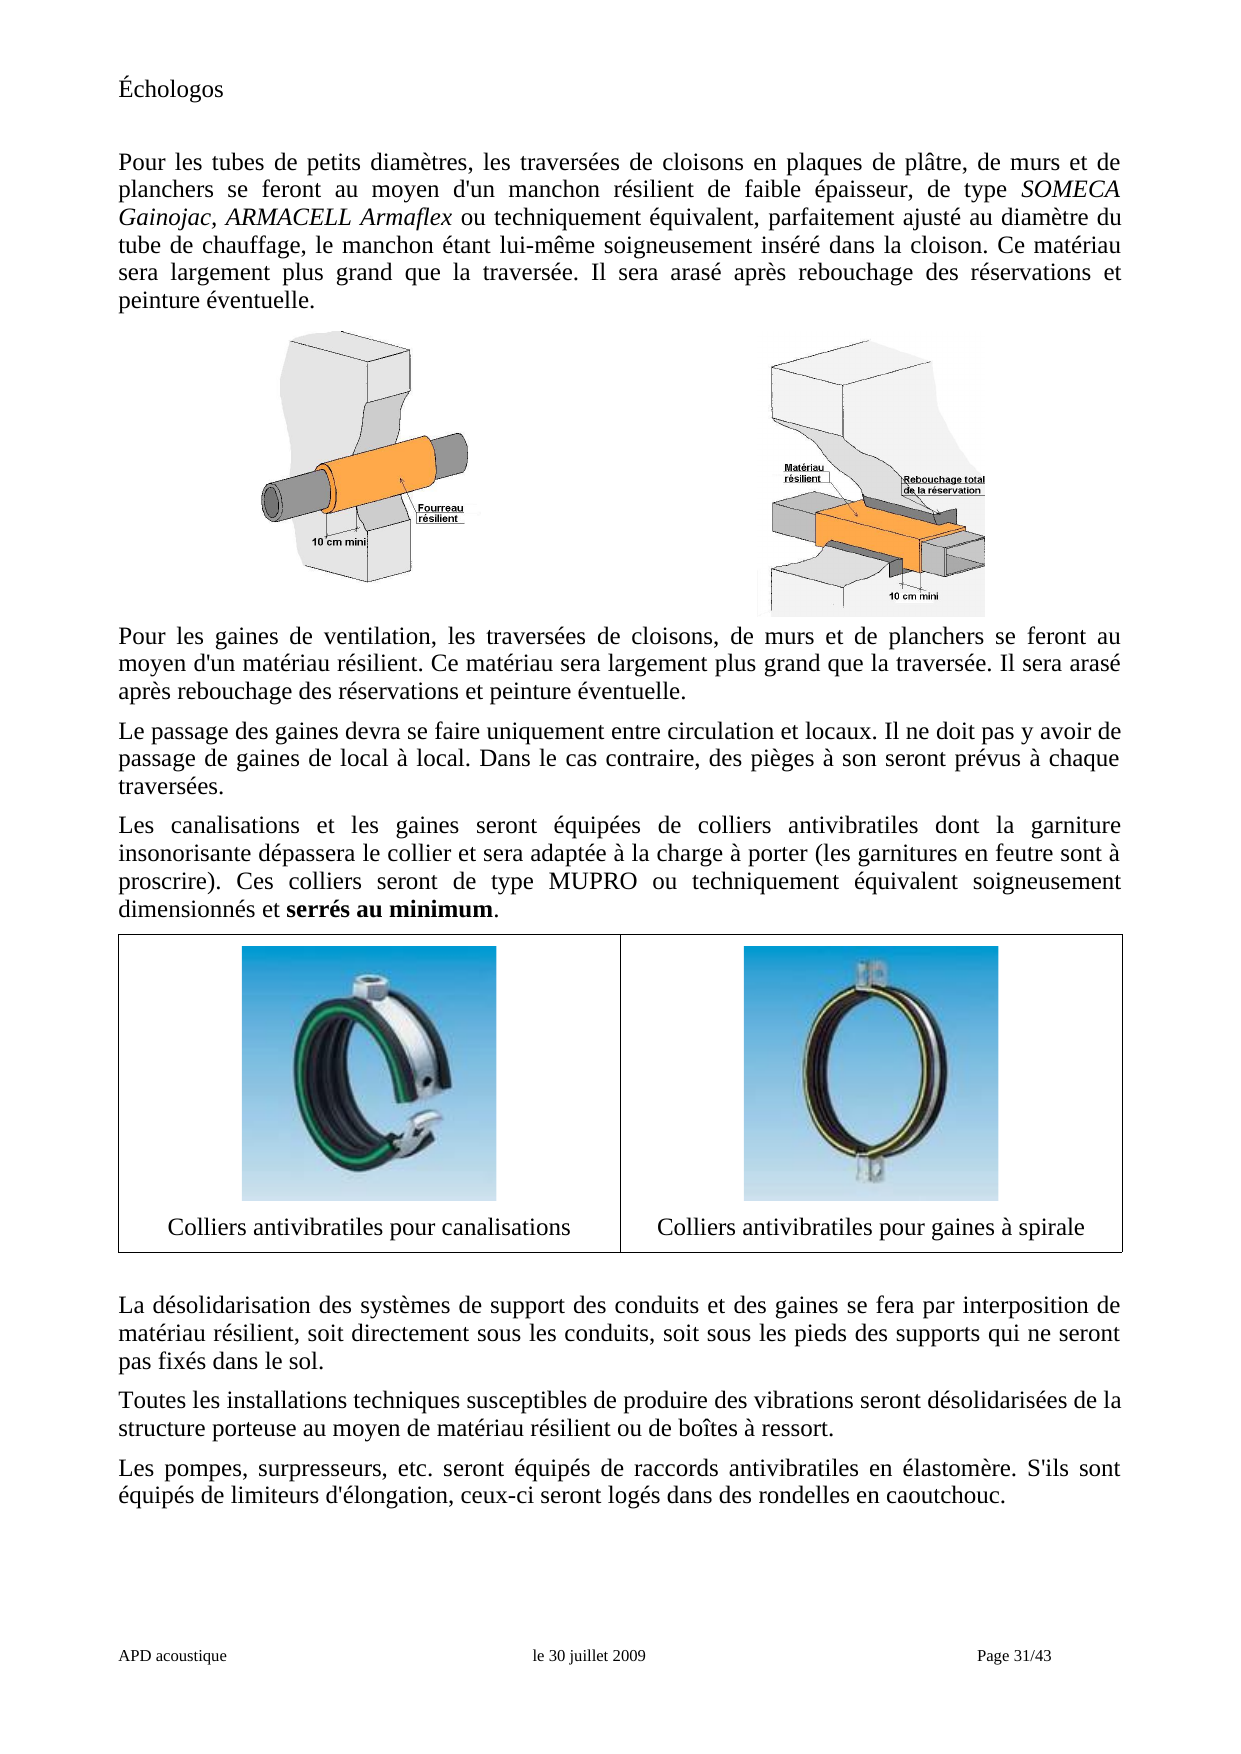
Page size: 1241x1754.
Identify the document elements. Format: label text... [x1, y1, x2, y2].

text Pour les tubes de petits diamètres, les traversées de cloisons en plaques de plâtre, de murs et de planchers se feront au moyen d'un manchon résilient de faible épaisseur, de type SOMECA Gainojac, ARMACELL Armaflex ou techniquement équivalent, parfaitement ajusté au diamètre du tube de chauffage, le manchon étant lui-même soigneusement inséré dans la cloison. Ce matériau sera largement plus grand que la traversée. Il sera arasé après rebouchage des réservations et peinture éventuelle. [118, 148, 1122, 314]
picture [241, 958, 497, 1201]
picture [244, 331, 494, 607]
text Les pompes, surpresseurs, etc. seront équipés de raccords antivibratiles en élastomère. S'ils sont équipés de limiteurs d'élongation, ceux-ci seront logés dans des rondelles en caoutchouc. [118, 1454, 1122, 1509]
text Le passage des gaines devra se faire uniquement entre circulation et locaux. Il ne doit pas y avoir de passage de gaines de local à local. Dans le cas contraire, des pièges à son seront prévus à chaque traversées. [118, 717, 1122, 800]
text Pour les gaines de ventilation, les traversées de cloisons, de murs et de planchers se feront au moyen d'un matériau résilient. Ce matériau sera largement plus grand que la traversée. Il sera arasé après rebouchage des réservations et peinture éventuelle. [118, 622, 1122, 705]
table_header Colliers antivibratiles pour canalisations [119, 935, 620, 1252]
text Les canalisations et les gaines seront équipées de colliers antivibratiles dont la garniture insonorisante dépassera le collier et sera adaptée à la charge à porter (les garnitures en feutre sont à proscrire). Ces colliers seront de type MUPRO ou techniquement équivalent soigneusement dimensionnés et serrés au minimum. [118, 812, 1122, 922]
table_header [620, 326, 1122, 622]
text Toutes les installations techniques susceptibles de produire des vibrations seront désolidarisées de la structure porteuse au moyen de matériau résilient ou de boîtes à ressort. [118, 1386, 1122, 1442]
picture [757, 331, 985, 617]
table_header [118, 326, 620, 622]
picture [743, 956, 999, 1201]
table_header Colliers antivibratiles pour gaines à spirale [621, 935, 1122, 1252]
text La désolidarisation des systèmes de support des conduits et des gaines se fera par interposition de matériau résilient, soit directement sous les conduits, soit sous les pieds des supports qui ne seront pas fixés dans le sol. [118, 1292, 1122, 1375]
